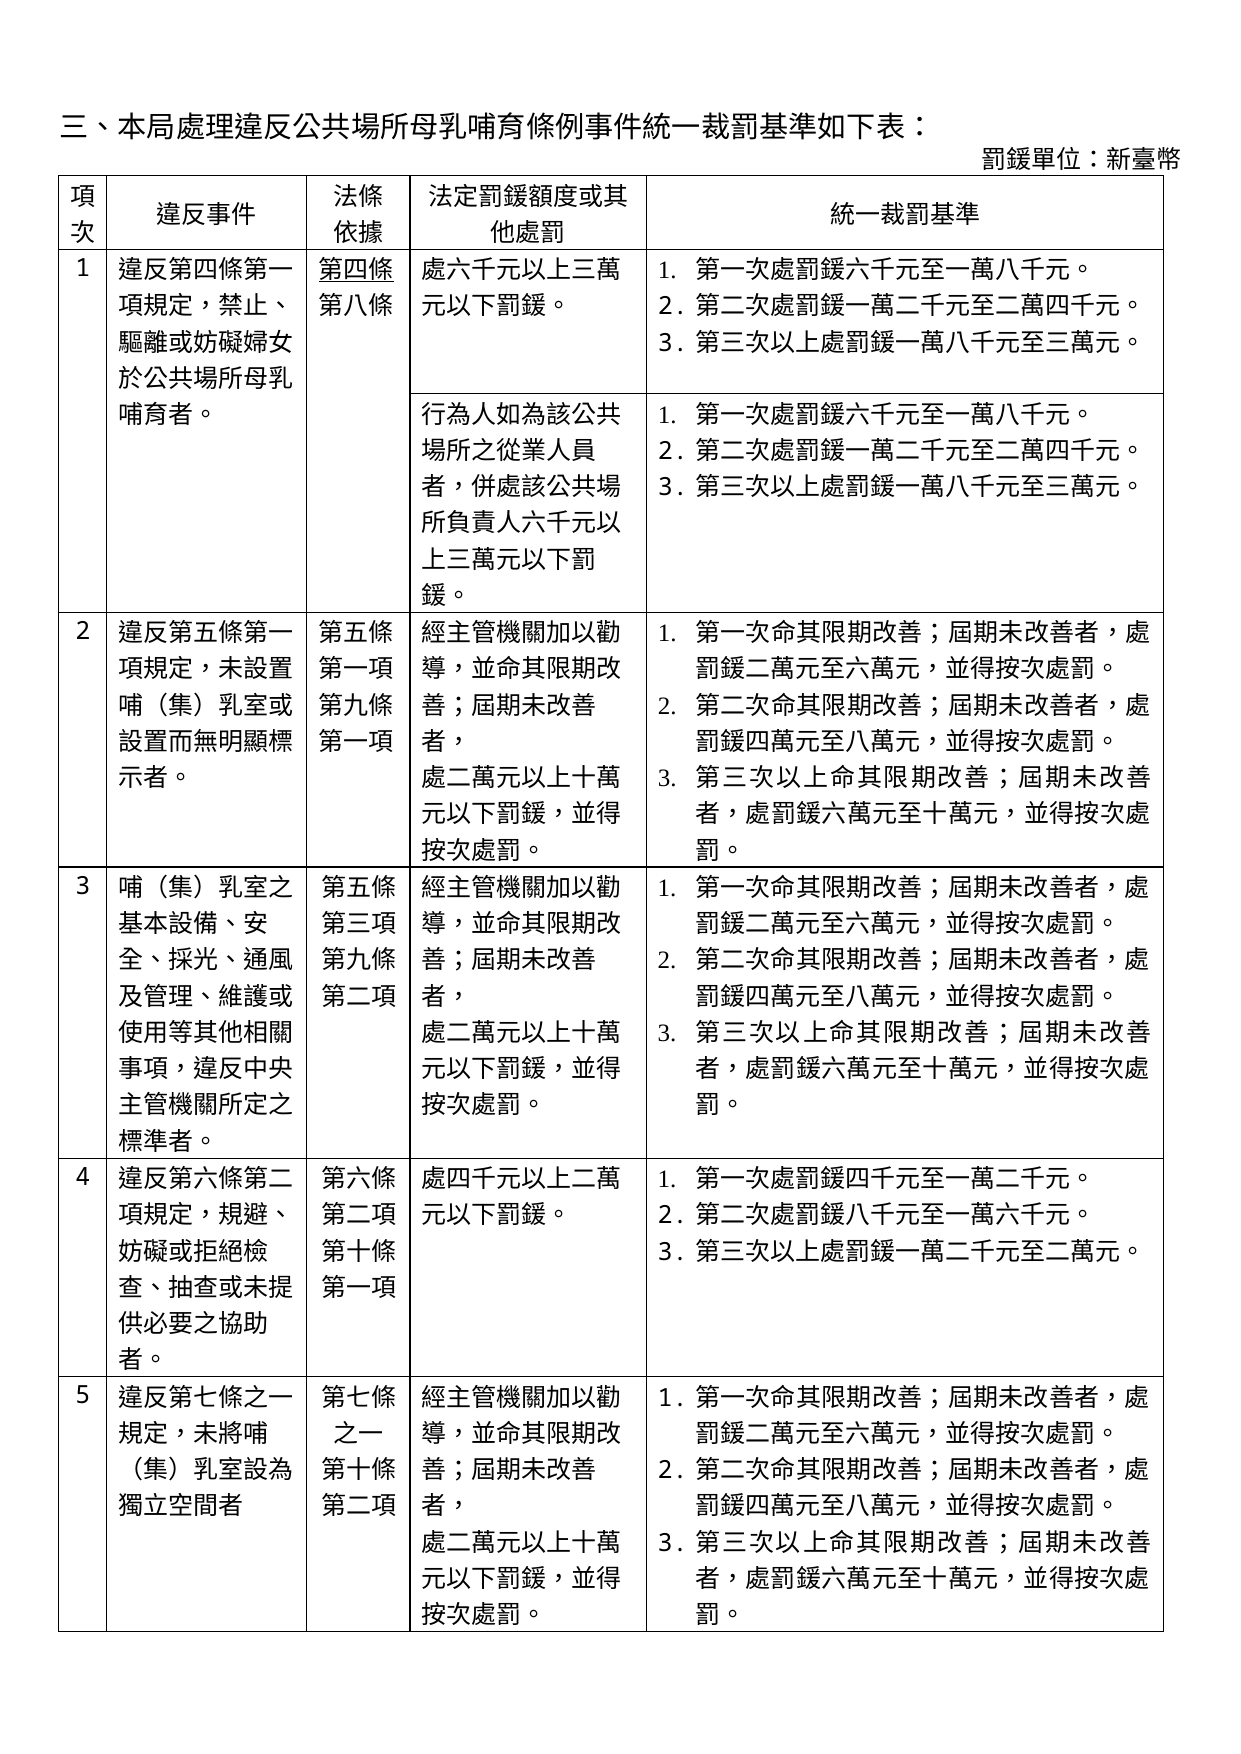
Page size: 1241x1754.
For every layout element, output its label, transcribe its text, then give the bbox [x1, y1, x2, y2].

table_cell 第一次處罰鍰六千元至一萬八千元。 第二次處罰鍰一萬二千元至二萬四千元。 第三次以上處罰鍰一萬八千元至三萬元。 [647, 394, 1163, 612]
table_cell 違反第四條第一項規定，禁止、驅離或妨礙婦女 於公共場所母乳哺育者。 [107, 250, 306, 612]
table_cell 行為人如為該公共場所之從業人員者，併處該公共場所負責人六千元以上三萬元以下罰鍰。 [411, 394, 646, 612]
table_cell 經主管機關加以勸導，並命其限期改善；屆期未改善者， 處二萬元以上十萬元以下罰鍰，並得按次處罰。 [411, 613, 646, 866]
table_cell 第一次處罰鍰四千元至一萬二千元。 第二次處罰鍰八千元至一萬六千元。 第三次以上處罰鍰一萬二千元至二萬元。 [647, 1159, 1163, 1376]
table_cell 4 [59, 1159, 106, 1376]
table_cell 5 [59, 1377, 106, 1631]
table_cell 第五條第三項 第九條第二項 [307, 868, 409, 1157]
table_cell 2 [59, 613, 106, 866]
table_cell 第一次命其限期改善；屆期未改善者，處罰鍰二萬元至六萬元，並得按次處罰。 第二次命其限期改善；屆期未改善者，處罰鍰四萬元至八萬元，並得按次處罰。 第三次以上命其限期改善；屆期未改善者，處罰鍰六萬元至十萬元，並得按次處罰。 [647, 613, 1163, 866]
text 三、本局處理違反公共場所母乳哺育條例事件統一裁罰基準如下表： [59, 112, 1181, 144]
table_cell 處四千元以上二萬元以下罰鍰。 [411, 1159, 646, 1376]
text 罰鍰單位：新臺幣 [15, 144, 1181, 175]
table_header 法定罰鍰額度或其他處罰 [411, 176, 646, 248]
table_cell 違反第七條之一規定，未將哺（集）乳室設為獨立空間者 [107, 1377, 306, 1631]
table_cell 第一次處罰鍰六千元至一萬八千元。 第二次處罰鍰一萬二千元至二萬四千元。 第三次以上處罰鍰一萬八千元至三萬元。 [647, 250, 1163, 393]
table_cell 經主管機關加以勸導，並命其限期改善；屆期未改善者， 處二萬元以上十萬元以下罰鍰，並得按次處罰。 [411, 1377, 646, 1631]
table_header 法條 依據 [307, 176, 409, 248]
table_cell 1 [59, 250, 106, 612]
table_cell 第七條之一 第十條 第二項 [307, 1377, 409, 1631]
table_cell 3 [59, 868, 106, 1157]
table_cell 經主管機關加以勸導，並命其限期改善；屆期未改善者， 處二萬元以上十萬元以下罰鍰，並得按次處罰。 [411, 868, 646, 1157]
table_cell 第一次命其限期改善；屆期未改善者，處罰鍰二萬元至六萬元，並得按次處罰。 第二次命其限期改善；屆期未改善者，處罰鍰四萬元至八萬元，並得按次處罰。 第三次以上命其限期改善；屆期未改善者，處罰鍰六萬元至十萬元，並得按次處罰。 [647, 868, 1163, 1157]
table_header 統一裁罰基準 [647, 176, 1163, 248]
table_header 違反事件 [107, 176, 306, 248]
table_cell 第一次命其限期改善；屆期未改善者，處罰鍰二萬元至六萬元，並得按次處罰。 第二次命其限期改善；屆期未改善者，處罰鍰四萬元至八萬元，並得按次處罰。 第三次以上命其限期改善；屆期未改善者，處罰鍰六萬元至十萬元，並得按次處罰。 [647, 1377, 1163, 1631]
table_cell 哺（集）乳室之基本設備、安全、採光、通風及管理、維護或使用等其他相關事項，違反中央主管機關所定之標準者。 [107, 868, 306, 1157]
table_cell 第六條第二項 第十條 第一項 [307, 1159, 409, 1376]
table_header 項 次 [59, 176, 106, 248]
table_cell 違反第六條第二項規定，規避、妨礙或拒絕檢查、抽查或未提供必要之協助者。 [107, 1159, 306, 1376]
table_cell 處六千元以上三萬元以下罰鍰。 [411, 250, 646, 393]
table_cell 違反第五條第一項規定，未設置哺（集）乳室或設置而無明顯標示者。 [107, 613, 306, 866]
table_cell 第五條第一項 第九條第一項 [307, 613, 409, 866]
table_cell 第四條 第八條 [307, 250, 409, 612]
